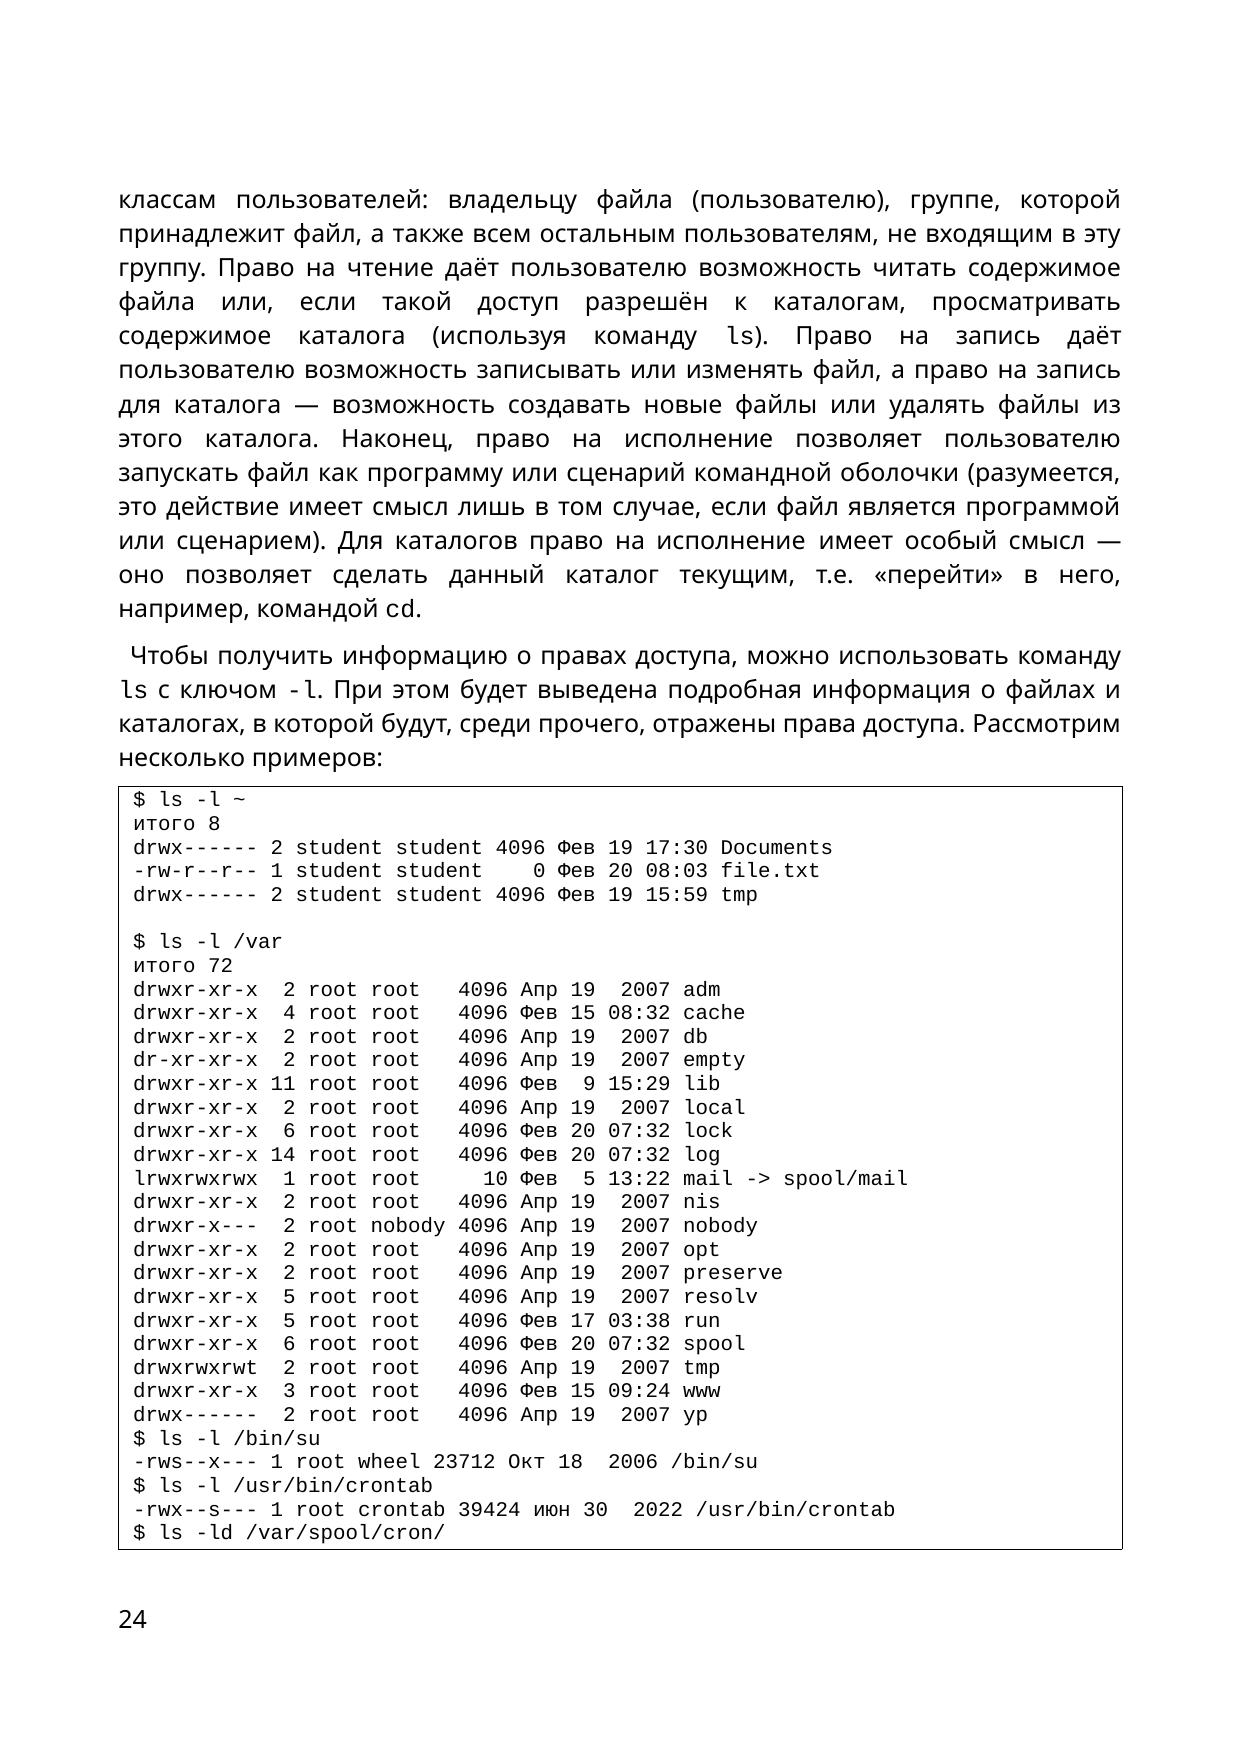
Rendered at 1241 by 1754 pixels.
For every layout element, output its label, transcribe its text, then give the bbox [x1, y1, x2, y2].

text lrwxrwxrwx 1 root root 10 Фев 5 13:22 mail -> spool/mail [119, 1165, 1122, 1188]
text drwx------ 2 root root 4096 Апр 19 2007 yp [119, 1401, 1122, 1425]
text drwxr-xr-x 2 root root 4096 Апр 19 2007 local [119, 1094, 1122, 1117]
text dr-xr-xr-x 2 root root 4096 Апр 19 2007 empty [119, 1046, 1122, 1070]
text drwx------ 2 student student 4096 Фев 19 15:59 tmp [119, 881, 1122, 908]
text Чтобы получить информацию о правах доступа, можно использовать команду ls с ключом -l. При этом будет выведена подробная информация о файлах и каталогах, в которой будут, среди прочего, отражены права доступа. Рассмотрим несколько примеров: [118, 637, 1122, 774]
text итого 8 [119, 810, 1122, 834]
text -rwx--s--- 1 root crontab 39424 июн 30 2022 /usr/bin/crontab [119, 1496, 1122, 1519]
text $ ls -ld /var/spool/cron/ [119, 1519, 1122, 1549]
text drwxr-xr-x 5 root root 4096 Фев 17 03:38 run [119, 1307, 1122, 1330]
text $ ls -l /usr/bin/crontab [119, 1472, 1122, 1496]
text drwxr-x--- 2 root nobody 4096 Апр 19 2007 nobody [119, 1212, 1122, 1236]
text drwxrwxrwt 2 root root 4096 Апр 19 2007 tmp [119, 1354, 1122, 1377]
text drwxr-xr-x 2 root root 4096 Апр 19 2007 preserve [119, 1259, 1122, 1283]
text drwxr-xr-x 2 root root 4096 Апр 19 2007 db [119, 1023, 1122, 1046]
text drwxr-xr-x 2 root root 4096 Апр 19 2007 adm [119, 976, 1122, 999]
text drwxr-xr-x 2 root root 4096 Апр 19 2007 opt [119, 1236, 1122, 1259]
text классам пользователей: владельцу файла (пользователю), группе, которой принадлежит файл, а также всем остальным пользователям, не входящим в эту группу. Право на чтение даёт пользователю возможность читать содержимое файла или, если такой доступ разрешён к каталогам, просматривать содержимое каталога (используя команду ls). Право на запись даёт пользователю возможность записывать или изменять файл, а право на запись для каталога — возможность создавать новые файлы или удалять файлы из этого каталога. Наконец, право на исполнение позволяет пользователю запускать файл как программу или сценарий командной оболочки (разумеется, это действие имеет смысл лишь в том случае, если файл является программой или сценарием). Для каталогов право на исполнение имеет особый смысл — оно позволяет сделать данный каталог текущим, т.е. «перейти» в него, например, командой cd. [118, 182, 1122, 625]
text drwxr-xr-x 4 root root 4096 Фев 15 08:32 cache [119, 999, 1122, 1023]
text $ ls -l ~ [119, 787, 1122, 810]
text drwx------ 2 student student 4096 Фев 19 17:30 Documents [119, 834, 1122, 857]
text -rw-r--r-- 1 student student 0 Фев 20 08:03 file.txt [119, 857, 1122, 881]
text drwxr-xr-x 2 root root 4096 Апр 19 2007 nis [119, 1188, 1122, 1212]
text итого 72 [119, 952, 1122, 976]
text $ ls -l /var [119, 928, 1122, 952]
text -rws--x--- 1 root wheel 23712 Окт 18 2006 /bin/su [119, 1448, 1122, 1472]
text $ ls -l /bin/su [119, 1425, 1122, 1448]
text drwxr-xr-x 5 root root 4096 Апр 19 2007 resolv [119, 1283, 1122, 1307]
text drwxr-xr-x 14 root root 4096 Фев 20 07:32 log [119, 1141, 1122, 1165]
text drwxr-xr-x 11 root root 4096 Фев 9 15:29 lib [119, 1070, 1122, 1094]
text drwxr-xr-x 6 root root 4096 Фев 20 07:32 spool [119, 1330, 1122, 1354]
text drwxr-xr-x 3 root root 4096 Фев 15 09:24 www [119, 1377, 1122, 1401]
text drwxr-xr-x 6 root root 4096 Фев 20 07:32 lock [119, 1117, 1122, 1141]
